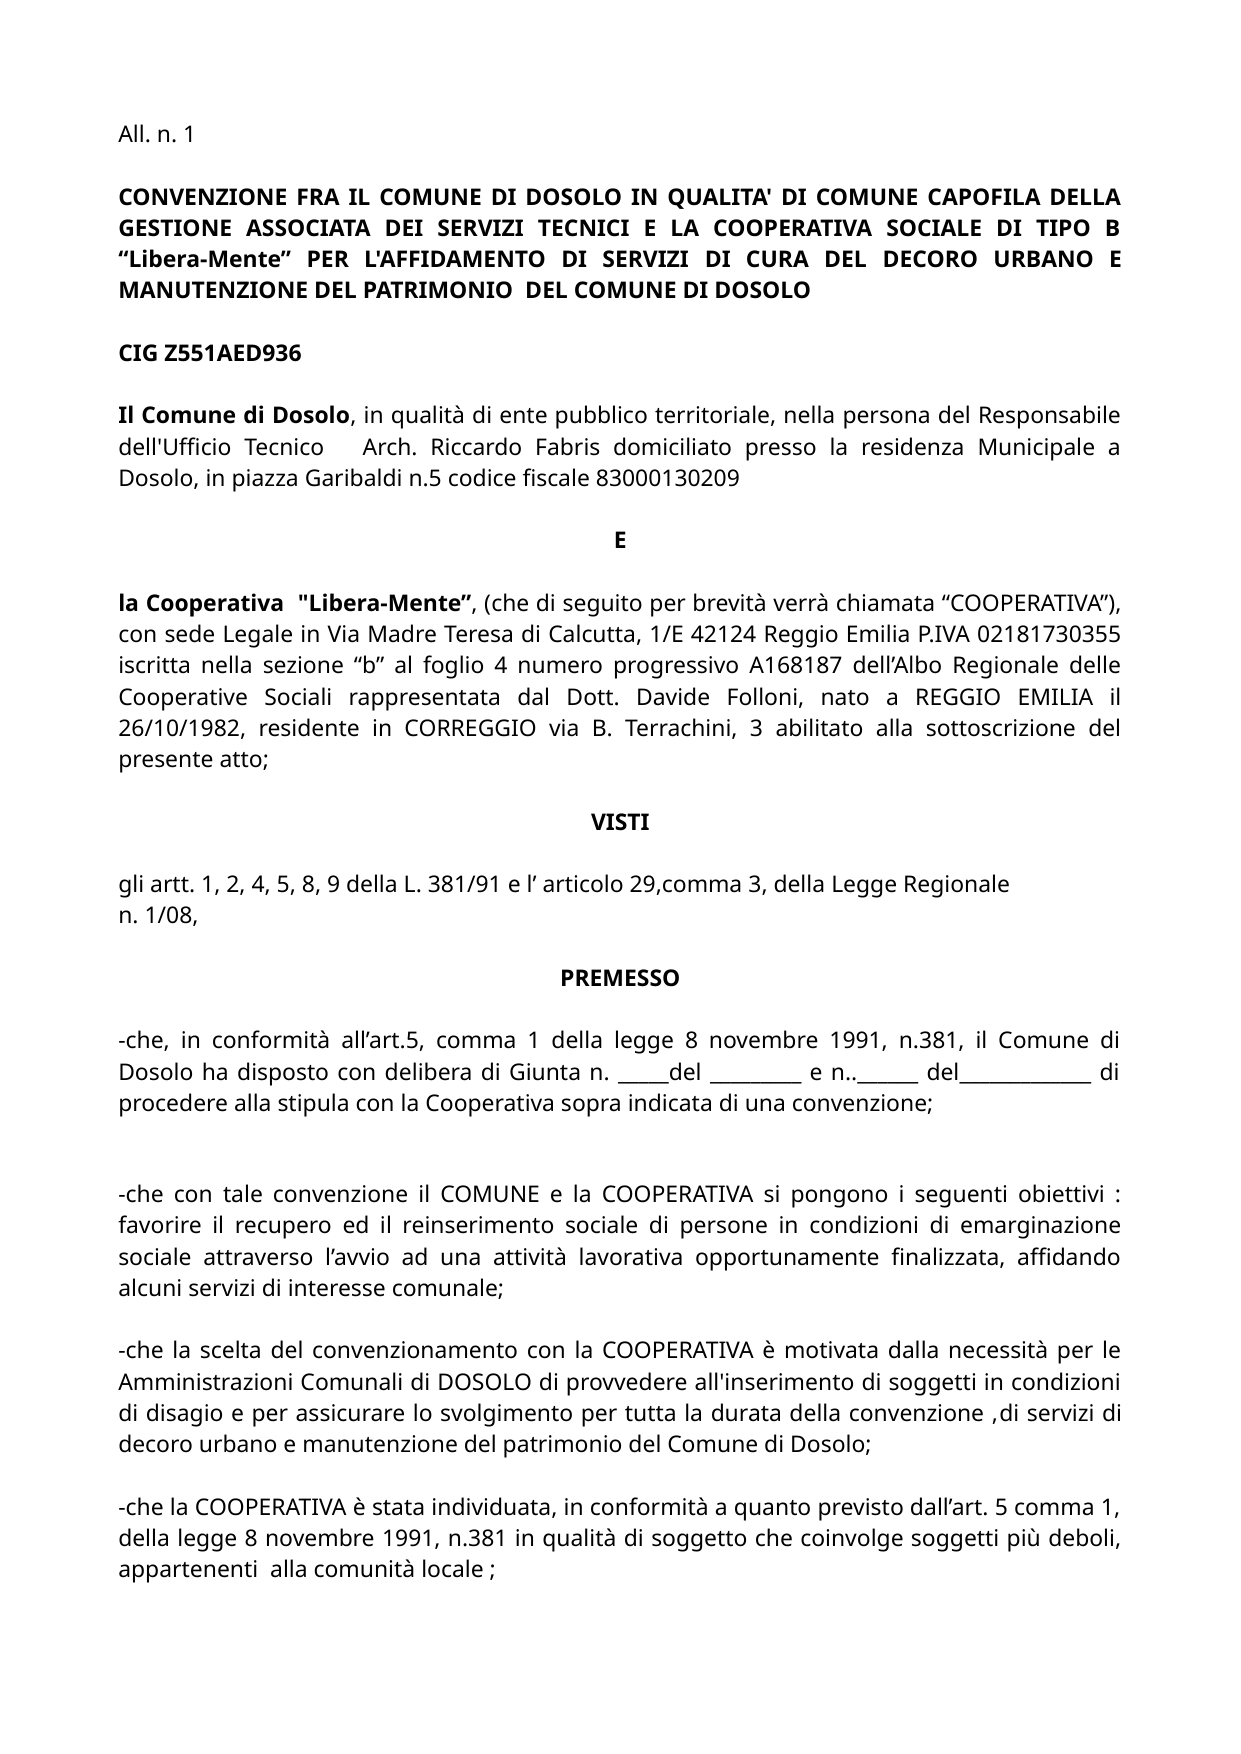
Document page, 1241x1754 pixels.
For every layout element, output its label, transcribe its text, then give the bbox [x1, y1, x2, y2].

text n. 1/08, [118, 899, 1122, 931]
text CIG Z551AED936 [118, 337, 1122, 368]
text E [118, 524, 1122, 556]
text VISTI [118, 806, 1122, 837]
text -che la COOPERATIVA è stata individuata, in conformità a quanto previsto dall’art. 5 comma 1, della legge 8 novembre 1991, n.381 in qualità di soggetto che coinvolge soggetti più deboli, appartenenti alla comunità locale ; [118, 1491, 1122, 1584]
text gli artt. 1, 2, 4, 5, 8, 9 della L. 381/91 e l’ articolo 29,comma 3, della Legge Regionale [118, 868, 1122, 899]
text la Cooperativa "Libera-Mente”, (che di seguito per brevità verrà chiamata “COOPERATIVA”), con sede Legale in Via Madre Teresa di Calcutta, 1/E 42124 Reggio Emilia P.IVA 02181730355 iscritta nella sezione “b” al foglio 4 numero progressivo A168187 dell’Albo Regionale delle Cooperative Sociali rappresentata dal Dott. Davide Folloni, nato a REGGIO EMILIA il 26/10/1982, residente in CORREGGIO via B. Terrachini, 3 abilitato alla sottoscrizione del presente atto; [118, 587, 1122, 774]
text All. n. 1 [118, 118, 1122, 149]
text CONVENZIONE FRA IL COMUNE DI DOSOLO IN QUALITA' DI COMUNE CAPOFILA DELLA GESTIONE ASSOCIATA DEI SERVIZI TECNICI E LA COOPERATIVA SOCIALE DI TIPO B “Libera-Mente” PER L'AFFIDAMENTO DI SERVIZI DI CURA DEL DECORO URBANO E MANUTENZIONE DEL PATRIMONIO DEL COMUNE DI DOSOLO [118, 181, 1122, 306]
text -che la scelta del convenzionamento con la COOPERATIVA è motivata dalla necessità per le Amministrazioni Comunali di DOSOLO di provvedere all'inserimento di soggetti in condizioni di disagio e per assicurare lo svolgimento per tutta la durata della convenzione ,di servizi di decoro urbano e manutenzione del patrimonio del Comune di Dosolo; [118, 1334, 1122, 1459]
text -che con tale convenzione il COMUNE e la COOPERATIVA si pongono i seguenti obiettivi : favorire il recupero ed il reinserimento sociale di persone in condizioni di emarginazione sociale attraverso l’avvio ad una attività lavorativa opportunamente finalizzata, affidando alcuni servizi di interesse comunale; [118, 1178, 1122, 1303]
text Il Comune di Dosolo, in qualità di ente pubblico territoriale, nella persona del Responsabile dell'Ufficio Tecnico Arch. Riccardo Fabris domiciliato presso la residenza Municipale a Dosolo, in piazza Garibaldi n.5 codice fiscale 83000130209 [118, 399, 1122, 493]
text PREMESSO [118, 962, 1122, 993]
text -che, in conformità all’art.5, comma 1 della legge 8 novembre 1991, n.381, il Comune di Dosolo ha disposto con delibera di Giunta n. _____del _________ e n..______ del_____________ di procedere alla stipula con la Cooperativa sopra indicata di una convenzione; [118, 1024, 1122, 1118]
